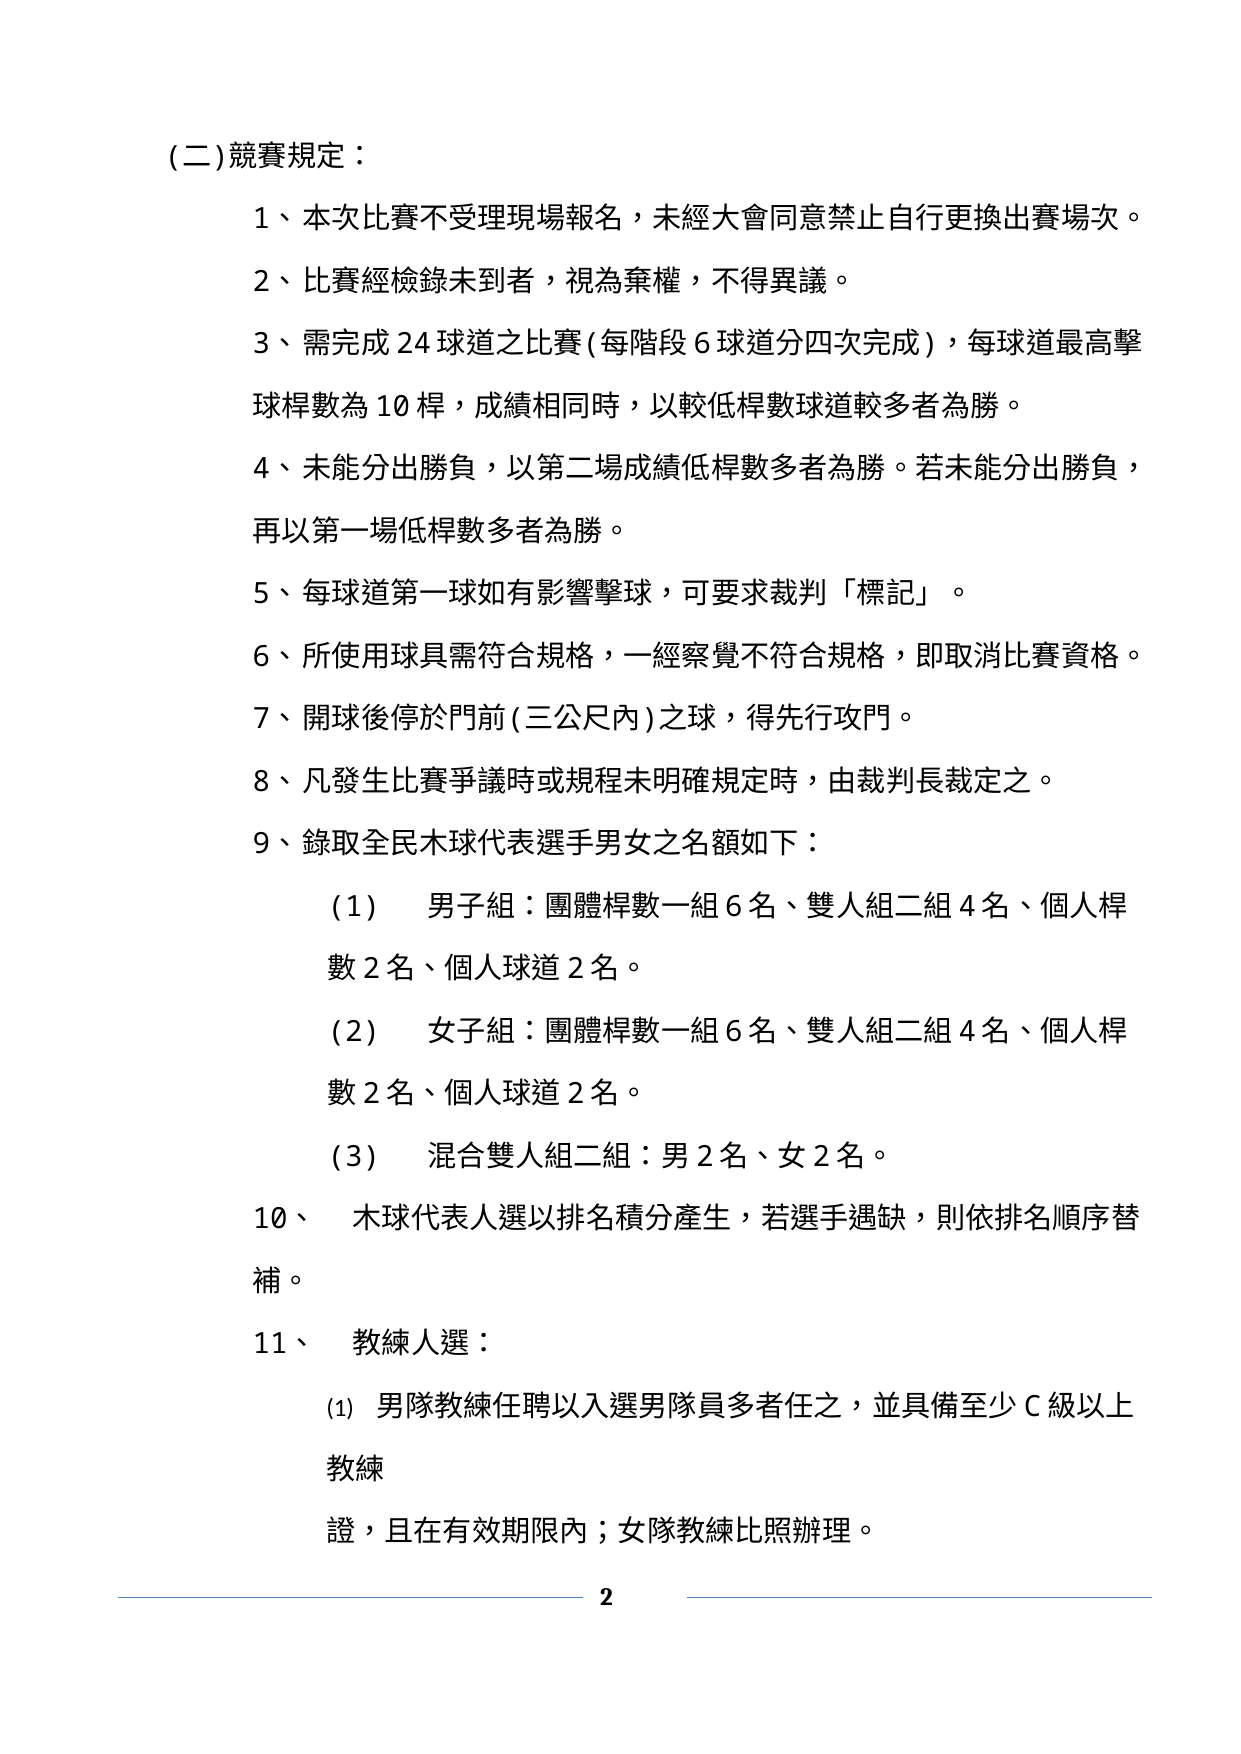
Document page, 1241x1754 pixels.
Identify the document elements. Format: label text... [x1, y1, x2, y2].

text 證，且在有效期限內；女隊教練比照辦理。 [326, 1487, 1152, 1550]
list 每球道第一球如有影響擊球，可要求裁判「標記」。 [252, 550, 1152, 612]
list 教練人選： [252, 1300, 1152, 1362]
list 混合雙人組二組：男2名、女2名。 [327, 1112, 1152, 1175]
list 未能分出勝負，以第二場成績低桿數多者為勝。若未能分出勝負，再以第一場低桿數多者為勝。 [252, 425, 1152, 550]
list 女子組：團體桿數一組6名、雙人組二組4名、個人桿數2名、個人球道2名。 [327, 987, 1152, 1112]
list 木球代表人選以排名積分產生，若選手遇缺，則依排名順序替補。 [252, 1175, 1152, 1300]
list 男隊教練任聘以入選男隊員多者任之，並具備至少C級以上教練 [326, 1362, 1152, 1487]
list 比賽經檢錄未到者，視為棄權，不得異議。 [252, 237, 1152, 300]
list 男子組：團體桿數一組6名、雙人組二組4名、個人桿數2名、個人球道2名。 [327, 862, 1152, 987]
text (二)競賽規定： [147, 112, 1152, 175]
list 凡發生比賽爭議時或規程未明確規定時，由裁判長裁定之。 [252, 737, 1152, 800]
list 本次比賽不受理現場報名，未經大會同意禁止自行更換出賽場次。 [252, 175, 1152, 237]
list 需完成24球道之比賽(每階段6球道分四次完成)，每球道最高擊球桿數為10桿，成績相同時，以較低桿數球道較多者為勝。 [252, 300, 1152, 425]
list 所使用球具需符合規格，一經察覺不符合規格，即取消比賽資格。 [252, 612, 1152, 675]
list 錄取全民木球代表選手男女之名額如下： [252, 800, 1152, 862]
list 開球後停於門前(三公尺內)之球，得先行攻門。 [252, 675, 1152, 737]
